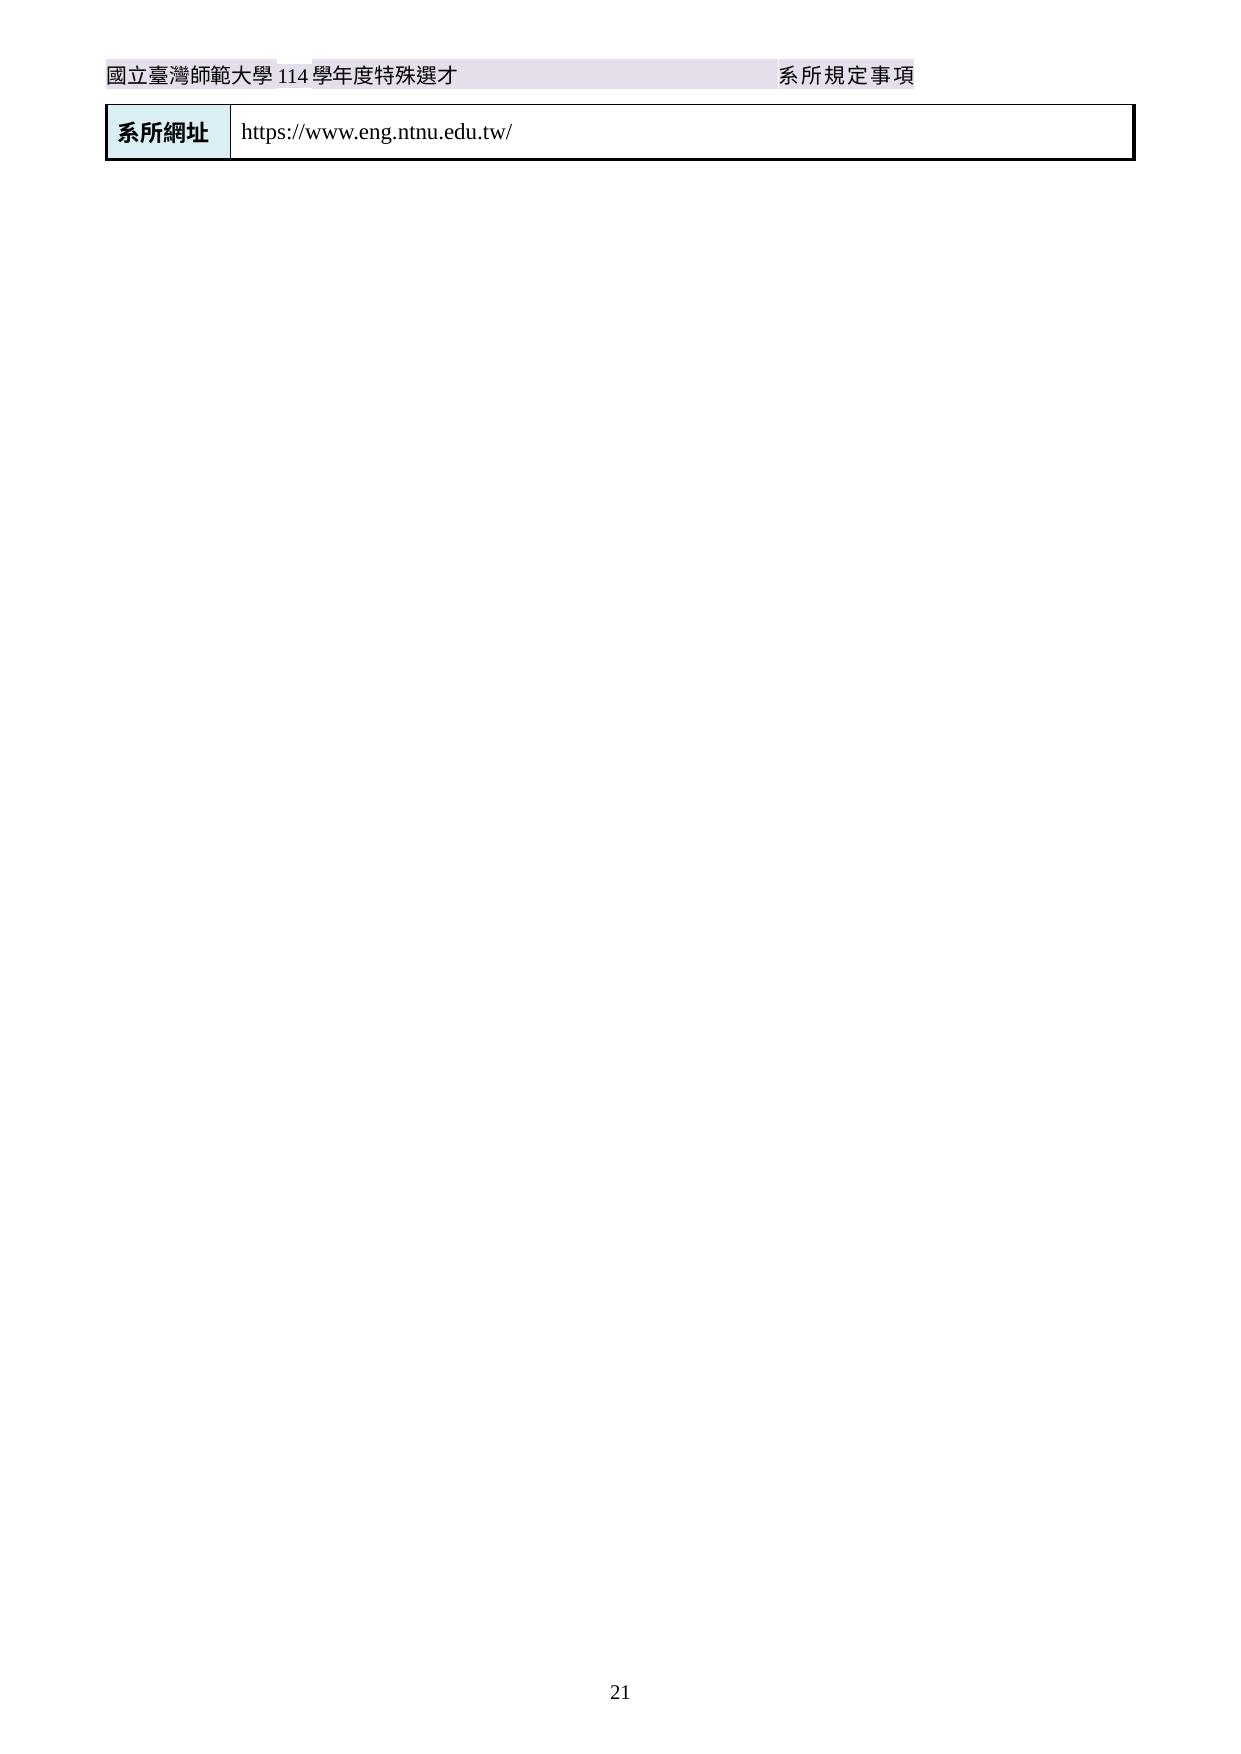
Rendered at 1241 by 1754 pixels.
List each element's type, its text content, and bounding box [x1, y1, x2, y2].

table_cell https://www.eng.ntnu.edu.tw/ [231, 105, 1132, 158]
table_cell 系所網址 [108, 105, 230, 158]
